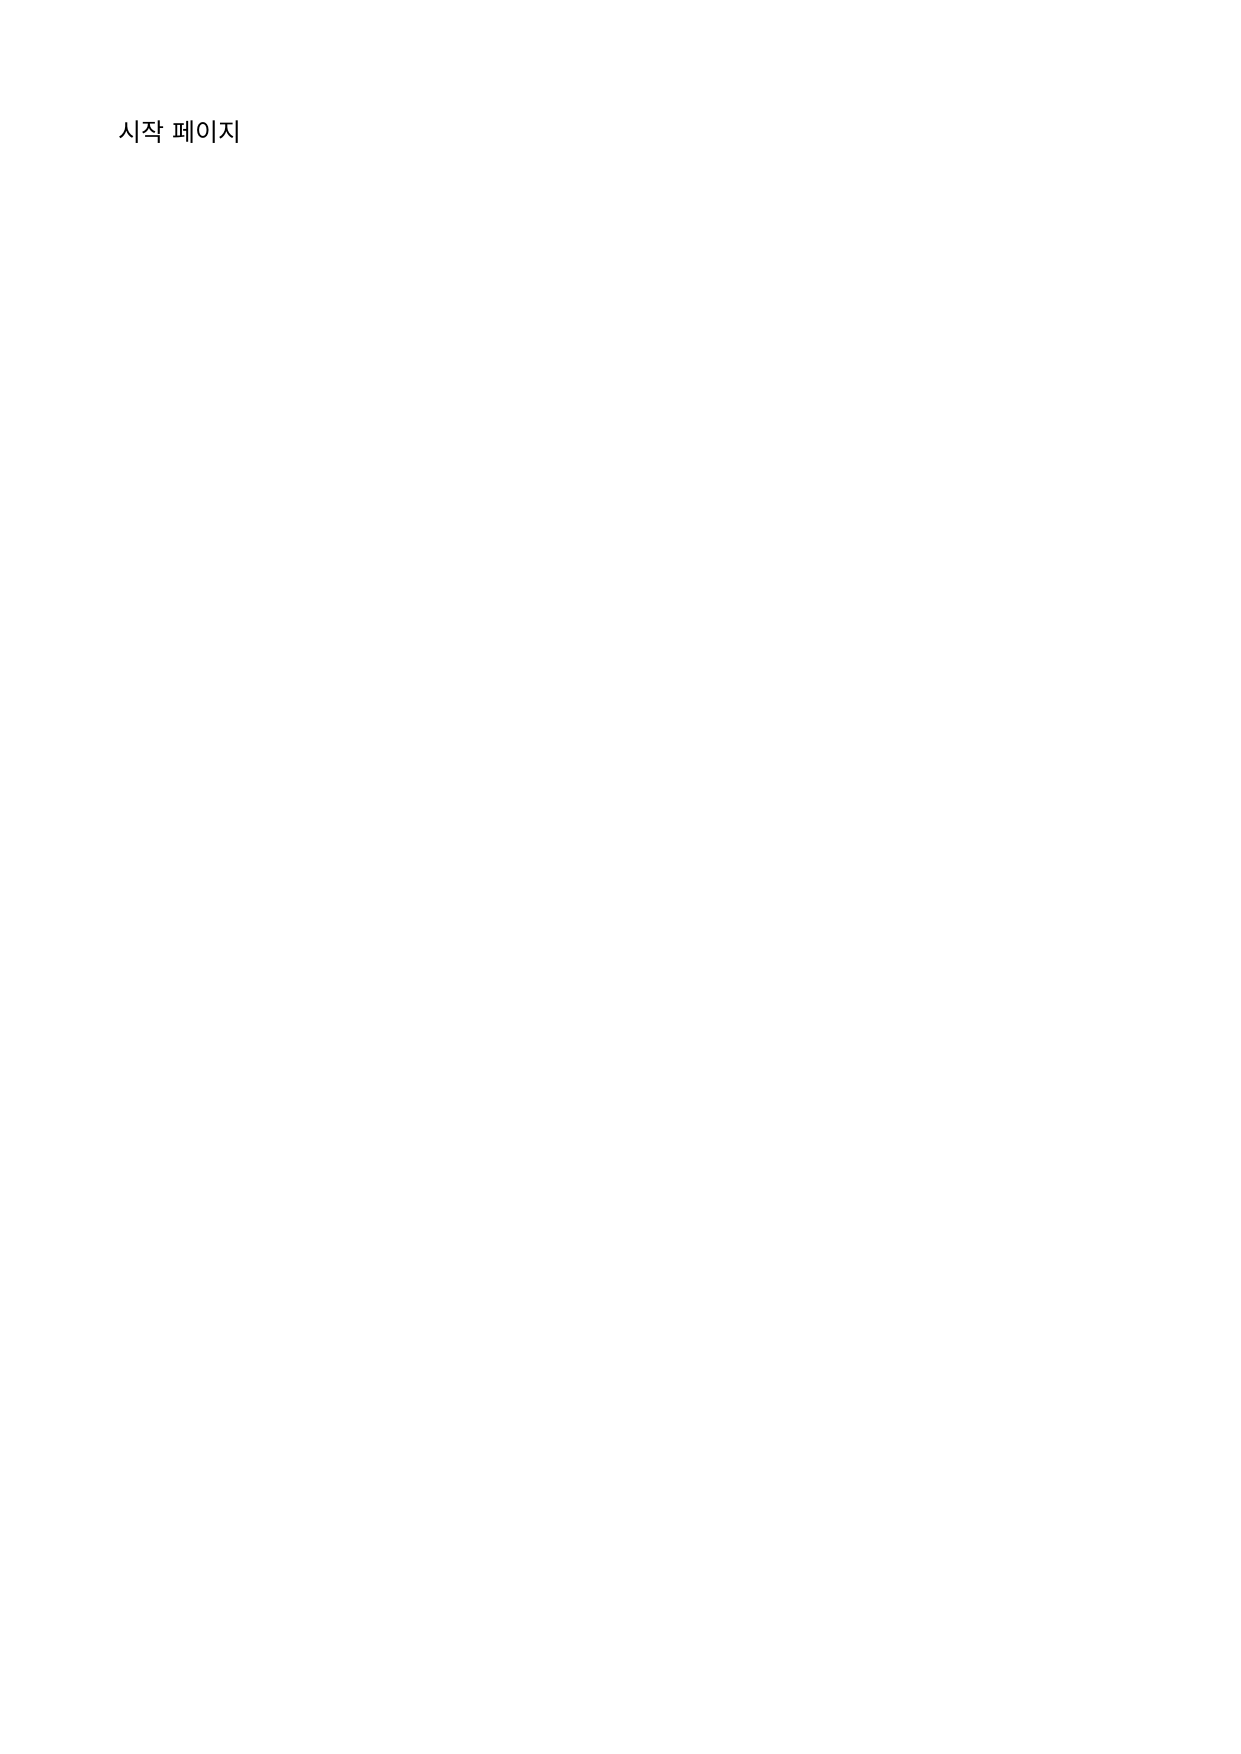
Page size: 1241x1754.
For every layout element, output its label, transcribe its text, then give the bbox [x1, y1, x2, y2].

text 시작 페이지 [118, 118, 1122, 147]
